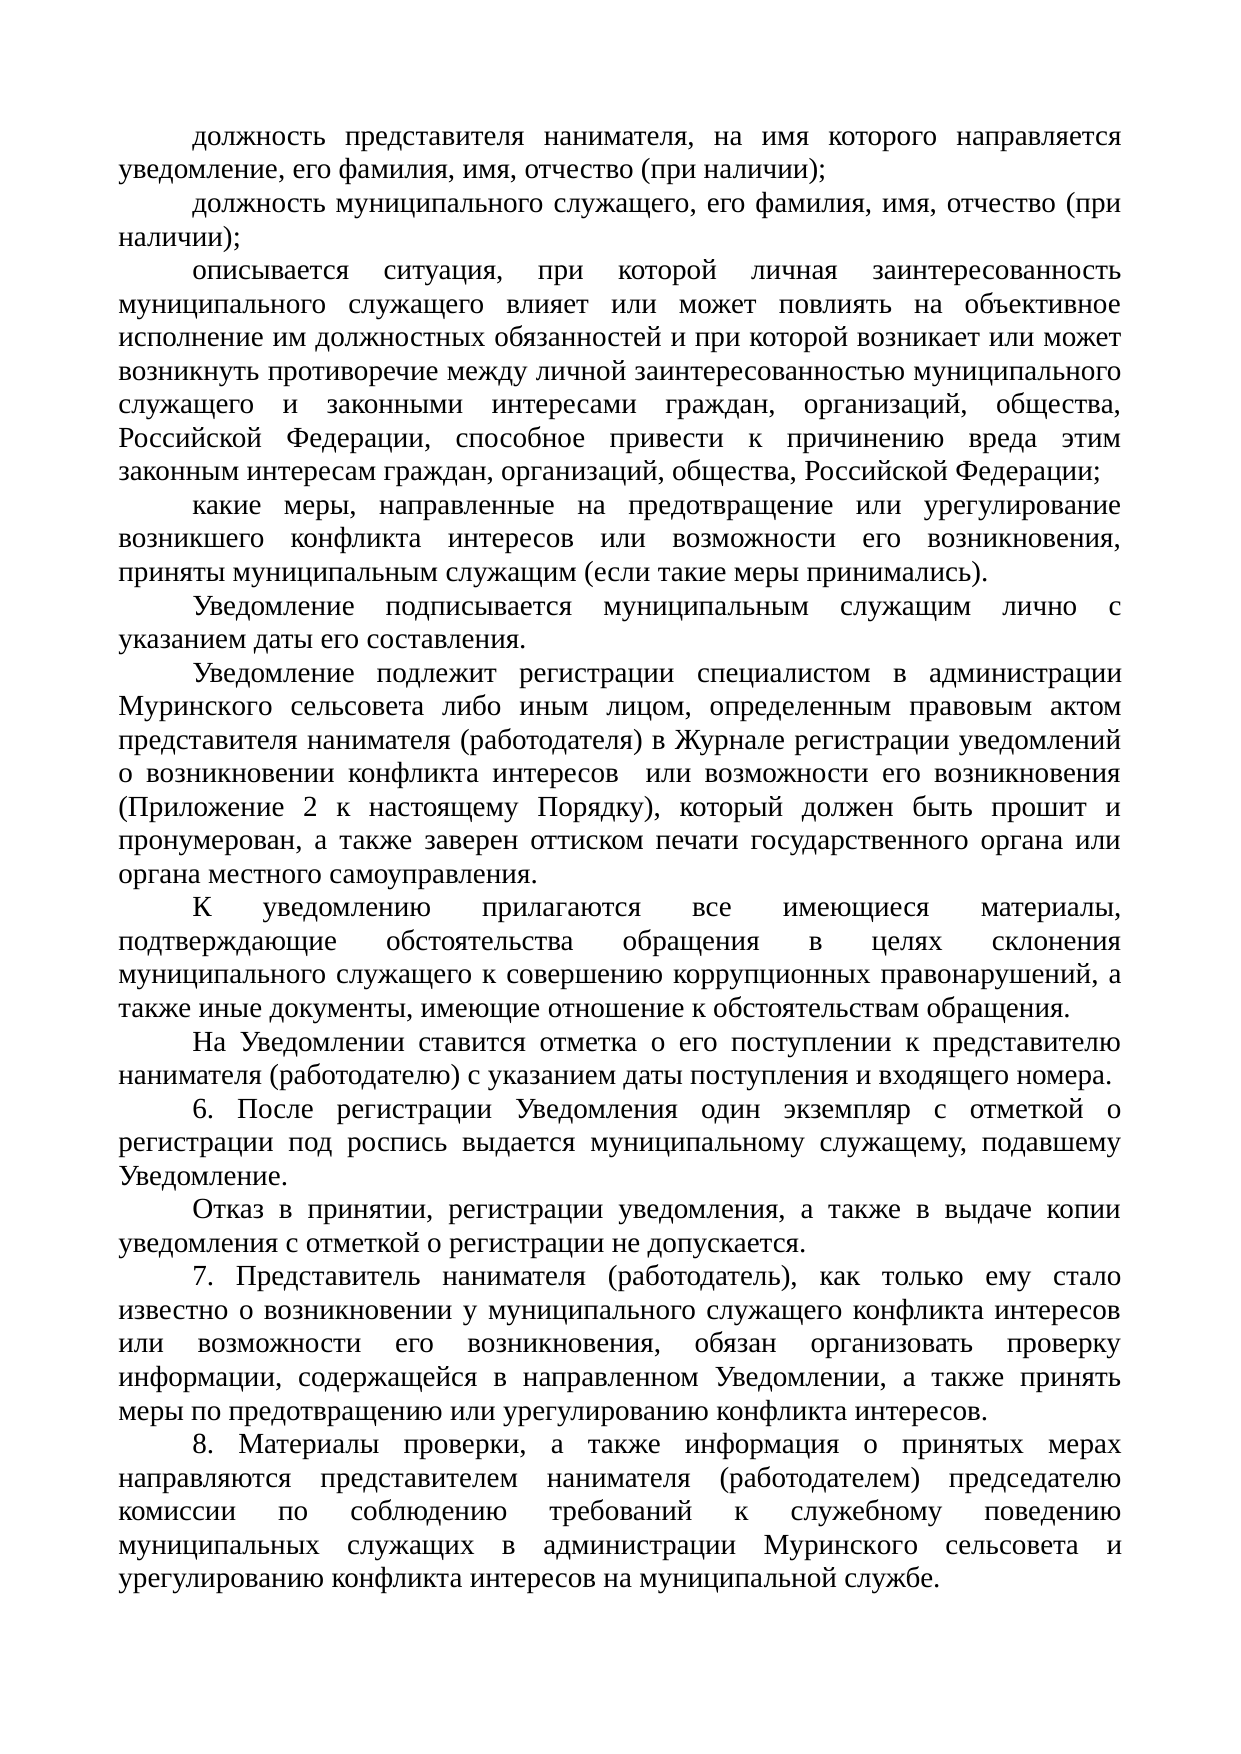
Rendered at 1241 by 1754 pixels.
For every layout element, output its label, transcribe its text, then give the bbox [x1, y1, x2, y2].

text На Уведомлении ставится отметка о его поступлении к представителю нанимателя (работодателю) с указанием даты поступления и входящего номера. [118, 1024, 1122, 1091]
text 7. Представитель нанимателя (работодатель), как только ему стало известно о возникновении у муниципального служащего конфликта интересов или возможности его возникновения, обязан организовать проверку информации, содержащейся в направленном Уведомлении, а также принять меры по предотвращению или урегулированию конфликта интересов. [118, 1258, 1122, 1426]
text К уведомлению прилагаются все имеющиеся материалы, подтверждающие обстоятельства обращения в целях склонения муниципального служащего к совершению коррупционных правонарушений, а также иные документы, имеющие отношение к обстоятельствам обращения. [118, 889, 1122, 1024]
text Уведомление подлежит регистрации специалистом в администрации Муринского сельсовета либо иным лицом, определенным правовым актом представителя нанимателя (работодателя) в Журнале регистрации уведомлений о возникновении конфликта интересов или возможности его возникновения (Приложение 2 к настоящему Порядку), который должен быть прошит и пронумерован, а также заверен оттиском печати государственного органа или органа местного самоуправления. [118, 655, 1122, 889]
text должность муниципального служащего, его фамилия, имя, отчество (при наличии); [118, 185, 1122, 252]
table_header [508, 1594, 1155, 1651]
text должность представителя нанимателя, на имя которого направляется уведомление, его фамилия, имя, отчество (при наличии); [118, 118, 1122, 185]
text описывается ситуация, при которой личная заинтересованность муниципального служащего влияет или может повлиять на объективное исполнение им должностных обязанностей и при которой возникает или может возникнуть противоречие между личной заинтересованностью муниципального служащего и законными интересами граждан, организаций, общества, Российской Федерации, способное привести к причинению вреда этим законным интересам граждан, организаций, общества, Российской Федерации; [118, 252, 1122, 487]
text Уведомление подписывается муниципальным служащим лично с указанием даты его составления. [118, 588, 1122, 655]
text Отказ в принятии, регистрации уведомления, а также в выдаче копии уведомления с отметкой о регистрации не допускается. [118, 1191, 1122, 1258]
text 6. После регистрации Уведомления один экземпляр с отметкой о регистрации под роспись выдается муниципальному служащему, подавшему Уведомление. [118, 1091, 1122, 1191]
text какие меры, направленные на предотвращение или урегулирование возникшего конфликта интересов или возможности его возникновения, приняты муниципальным служащим (если такие меры принимались). [118, 487, 1122, 588]
text 8. Материалы проверки, а также информация о принятых мерах направляются представителем нанимателя (работодателем) председателю комиссии по соблюдению требований к служебному поведению муниципальных служащих в администрации Муринского сельсовета и урегулированию конфликта интересов на муниципальной службе. [118, 1426, 1122, 1594]
table_header [128, 1594, 508, 1651]
